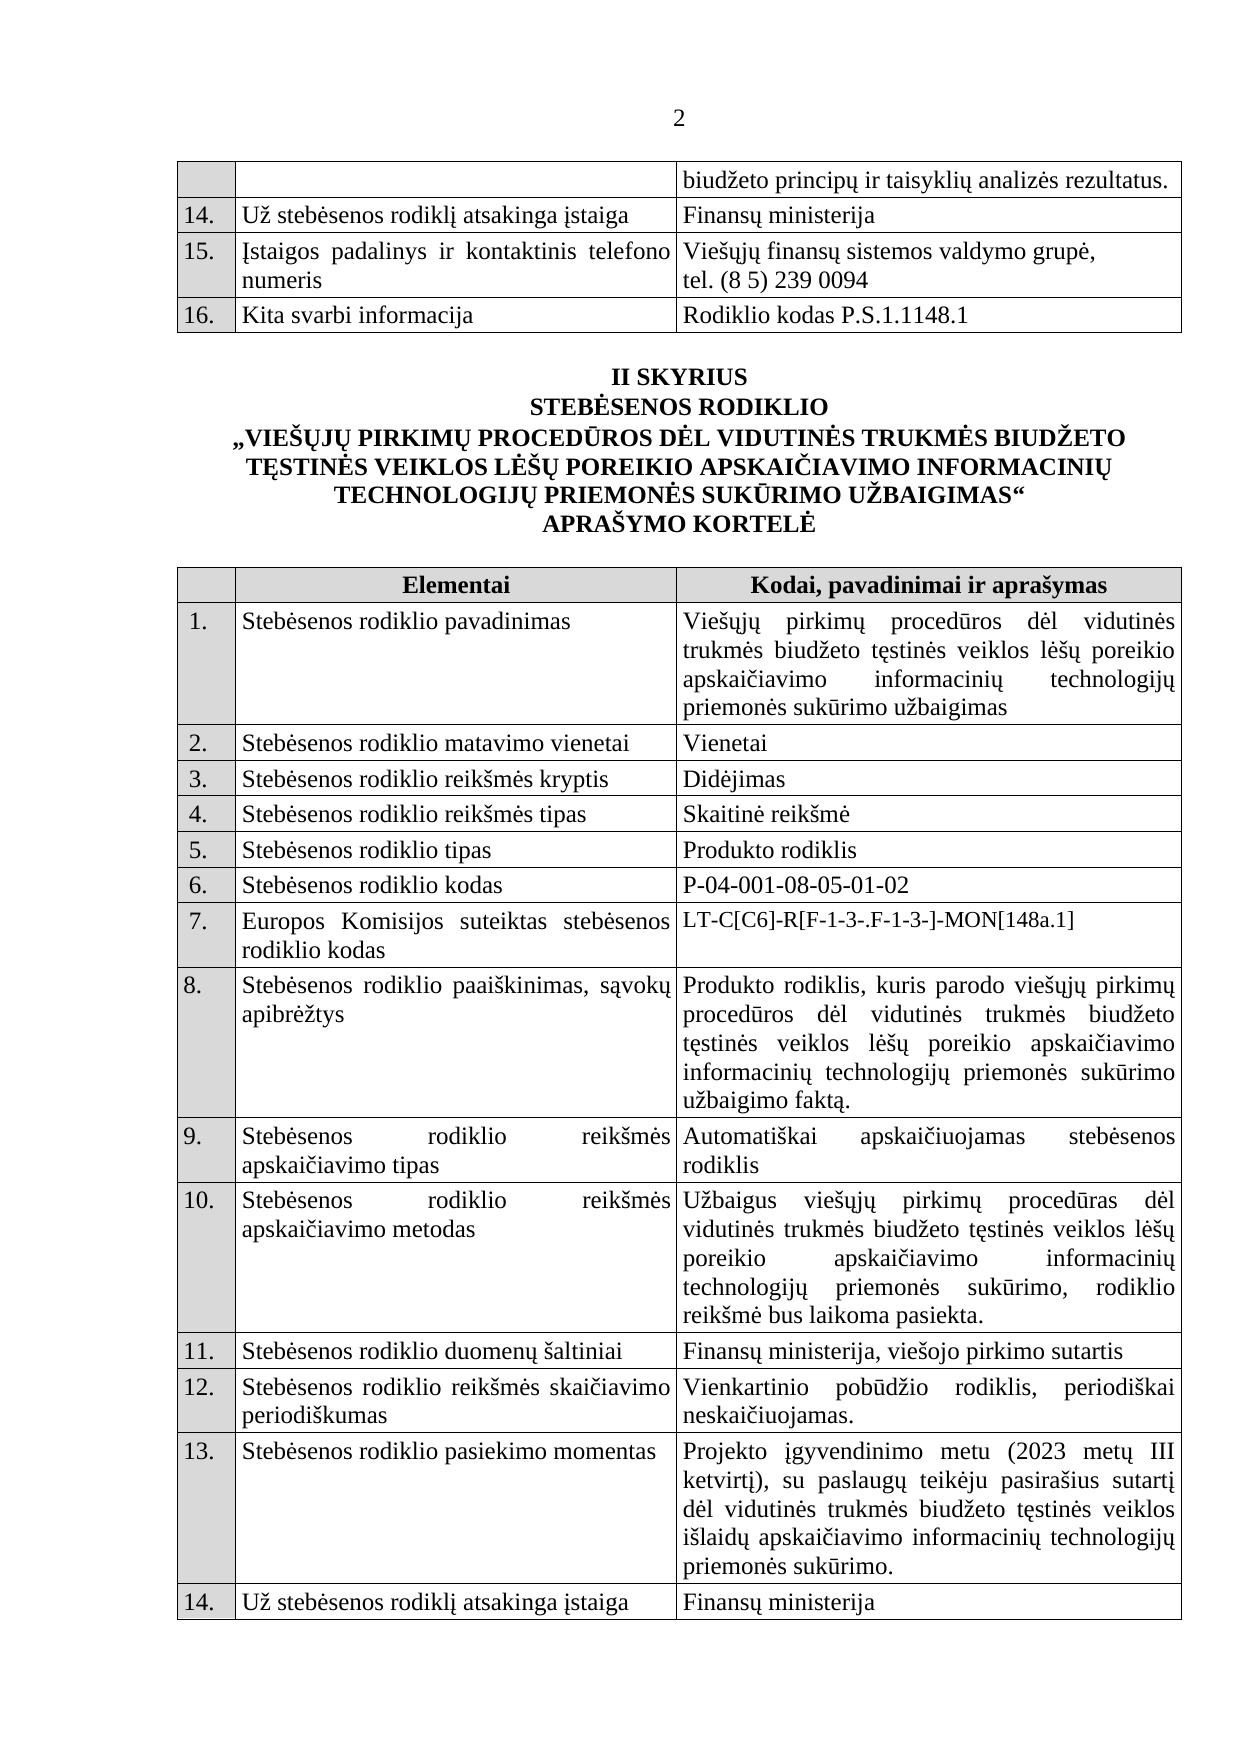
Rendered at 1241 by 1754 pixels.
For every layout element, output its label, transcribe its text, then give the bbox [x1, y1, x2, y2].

table_cell Vienkartinio pobūdžio rodiklis, periodiškai neskaičiuojamas. [677, 1369, 1181, 1432]
table_cell 15. [178, 233, 235, 297]
table_cell Stebėsenos rodiklio reikšmės kryptis [236, 761, 676, 795]
table_cell Stebėsenos rodiklio pavadinimas [236, 603, 676, 724]
table_cell 13. [178, 1433, 235, 1583]
table_cell 5. [178, 832, 235, 867]
table_cell 4. [178, 796, 235, 831]
table_cell 3. [178, 761, 235, 795]
table_cell Finansų ministerija [677, 1584, 1181, 1618]
table_header Elementai [236, 568, 676, 602]
table_cell Stebėsenos rodiklio kodas [236, 868, 676, 902]
table_cell Produkto rodiklis [677, 832, 1181, 867]
table_cell 6. [178, 868, 235, 902]
table_cell 16. [178, 298, 235, 332]
table_cell P-04-001-08-05-01-02 [677, 868, 1181, 902]
table_cell 1. [178, 603, 235, 724]
table_cell Stebėsenos rodiklio reikšmės apskaičiavimo tipas [236, 1118, 676, 1182]
table_cell Produkto rodiklis, kuris parodo viešųjų pirkimų procedūros dėl vidutinės trukmės biudžeto tęstinės veiklos lėšų poreikio apskaičiavimo informacinių technologijų priemonės sukūrimo užbaigimo faktą. [677, 968, 1181, 1117]
table_cell LT-C[C6]-R[F-1-3-.F-1-3-]-MON[148a.1] [677, 903, 1181, 967]
table_cell Stebėsenos rodiklio duomenų šaltiniai [236, 1333, 676, 1368]
table_cell Stebėsenos rodiklio reikšmės skaičiavimo periodiškumas [236, 1369, 676, 1432]
table_cell Finansų ministerija [677, 198, 1181, 232]
table_cell Įstaigos padalinys ir kontaktinis telefono numeris [236, 233, 676, 297]
table_cell Viešųjų pirkimų procedūros dėl vidutinės trukmės biudžeto tęstinės veiklos lėšų poreikio apskaičiavimo informacinių technologijų priemonės sukūrimo užbaigimas [677, 603, 1181, 724]
table_cell Rodiklio kodas P.S.1.1148.1 [677, 298, 1181, 332]
table_cell biudžeto principų ir taisyklių analizės rezultatus. [677, 162, 1181, 197]
text „VIEŠŲJŲ PIRKIMŲ PROCEDŪROS DĖL VIDUTINĖS TRUKMĖS BIUDŽETO TĘSTINĖS VEIKLOS LĖŠŲ POREIKIO APSKAIČIAVIMO INFORMACINIŲ TECHNOLOGIJŲ PRIEMONĖS SUKŪRIMO UŽBAIGIMAS“ [177, 423, 1181, 509]
table_cell 14. [178, 198, 235, 232]
table_cell 9. [178, 1118, 235, 1182]
table_header [178, 568, 235, 602]
table_cell Kita svarbi informacija [236, 298, 676, 332]
table_cell 11. [178, 1333, 235, 1368]
subtitle Stebėsenos rodiklio [177, 392, 1181, 421]
table_cell 2. [178, 725, 235, 760]
table_cell Užbaigus viešųjų pirkimų procedūras dėl vidutinės trukmės biudžeto tęstinės veiklos lėšų poreikio apskaičiavimo informacinių technologijų priemonės sukūrimo, rodiklio reikšmė bus laikoma pasiekta. [677, 1183, 1181, 1332]
table_cell Europos Komisijos suteiktas stebėsenos rodiklio kodas [236, 903, 676, 967]
table_cell 7. [178, 903, 235, 967]
table_cell [236, 162, 676, 197]
table_cell Stebėsenos rodiklio reikšmės tipas [236, 796, 676, 831]
table_cell Stebėsenos rodiklio matavimo vienetai [236, 725, 676, 760]
table_cell Projekto įgyvendinimo metu (2023 metų III ketvirtį), su paslaugų teikėju pasirašius sutartį dėl vidutinės trukmės biudžeto tęstinės veiklos išlaidų apskaičiavimo informacinių technologijų priemonės sukūrimo. [677, 1433, 1181, 1583]
table_cell Stebėsenos rodiklio reikšmės apskaičiavimo metodas [236, 1183, 676, 1332]
table_cell Už stebėsenos rodiklį atsakinga įstaiga [236, 1584, 676, 1618]
table_cell Už stebėsenos rodiklį atsakinga įstaiga [236, 198, 676, 232]
table_header Kodai, pavadinimai ir aprašymas [677, 568, 1181, 602]
table_cell Stebėsenos rodiklio tipas [236, 832, 676, 867]
table_cell Didėjimas [677, 761, 1181, 795]
table_cell 12. [178, 1369, 235, 1432]
table_cell Finansų ministerija, viešojo pirkimo sutartis [677, 1333, 1181, 1368]
table_cell Viešųjų finansų sistemos valdymo grupė, tel. (8 5) 239 0094 [677, 233, 1181, 297]
table_cell [178, 162, 235, 197]
table_cell 8. [178, 968, 235, 1117]
table_cell 14. [178, 1584, 235, 1618]
subtitle II SKYRIUS [177, 362, 1181, 391]
table_cell Stebėsenos rodiklio paaiškinimas, sąvokų apibrėžtys [236, 968, 676, 1117]
table_cell Automatiškai apskaičiuojamas stebėsenos rodiklis [677, 1118, 1181, 1182]
table_cell Skaitinė reikšmė [677, 796, 1181, 831]
text aprašymo kortelė [177, 509, 1181, 538]
table_cell Vienetai [677, 725, 1181, 760]
table_cell Stebėsenos rodiklio pasiekimo momentas [236, 1433, 676, 1583]
table_cell 10. [178, 1183, 235, 1332]
